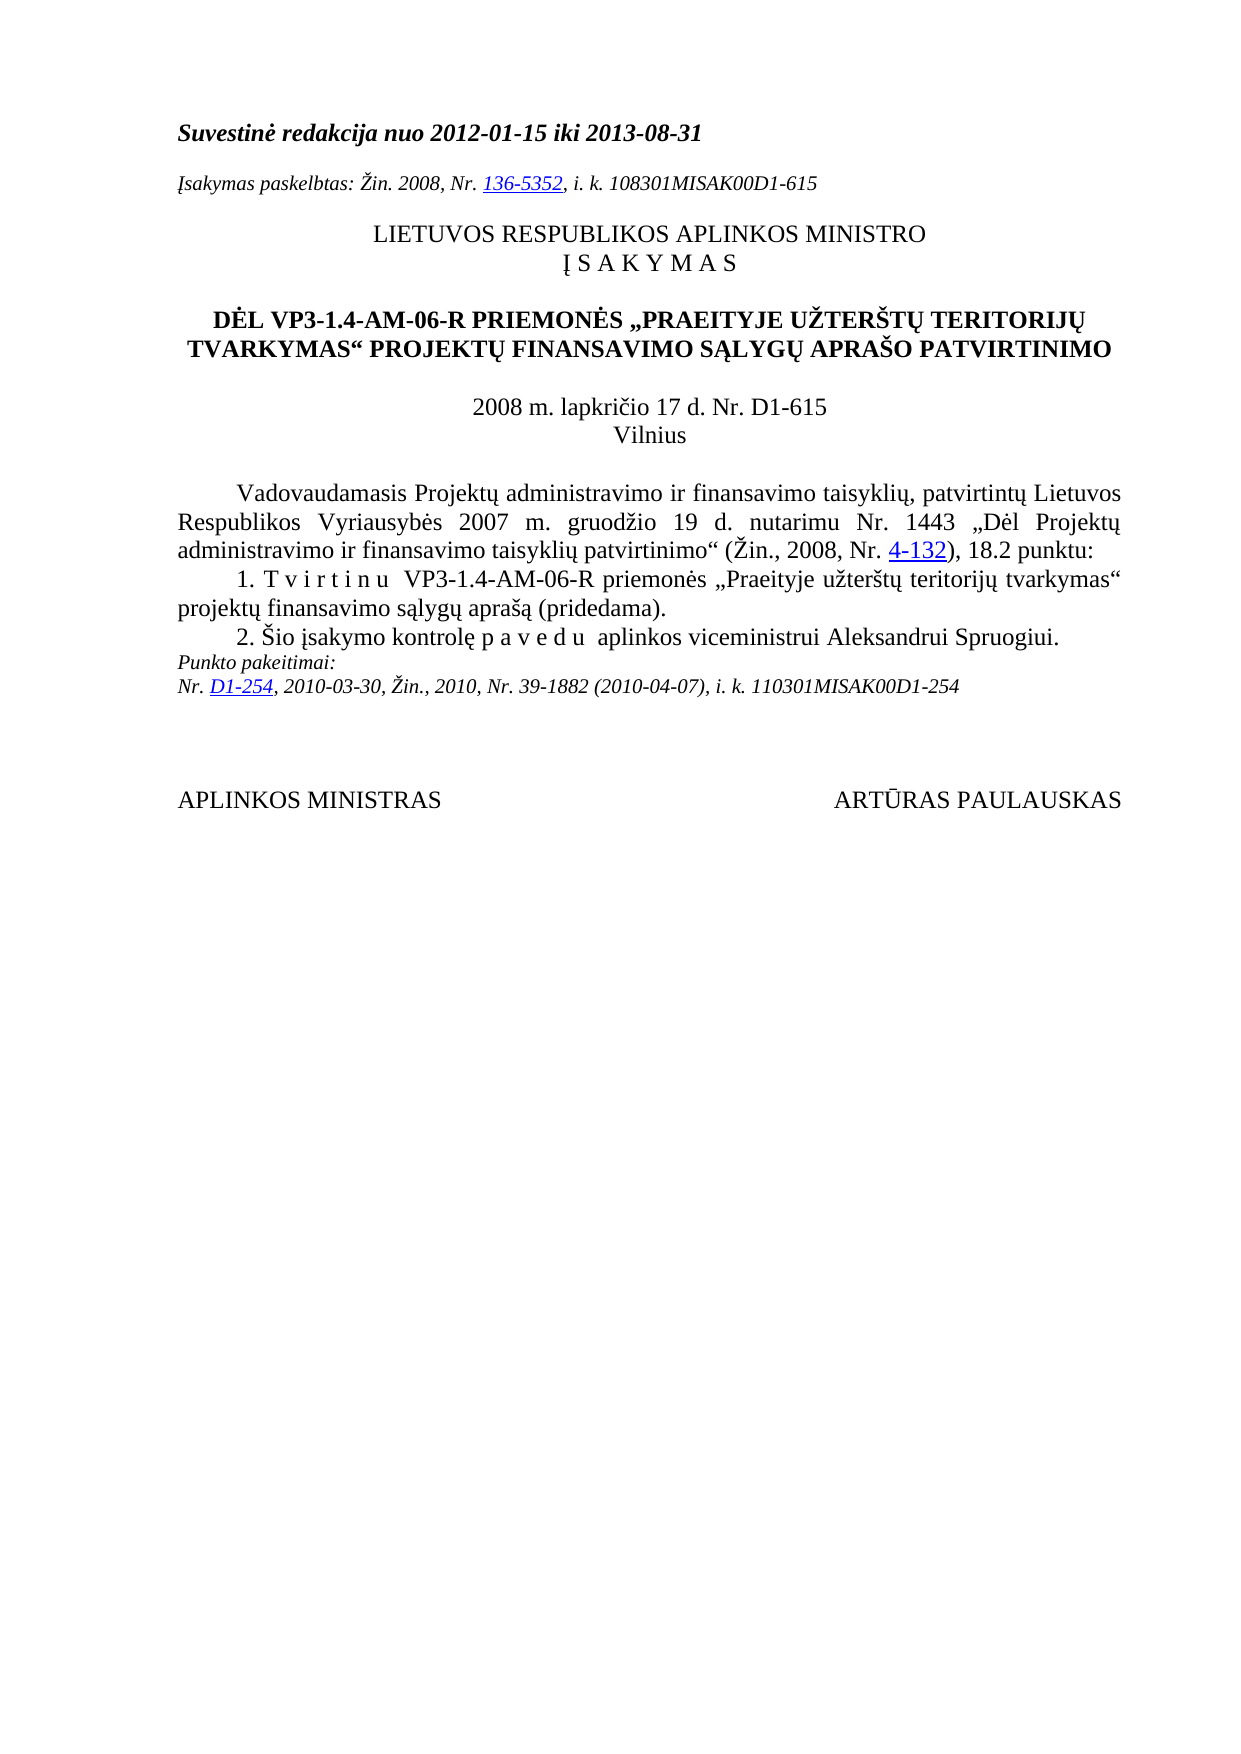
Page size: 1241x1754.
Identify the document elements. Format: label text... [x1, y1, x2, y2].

text ĮSAKYMAS [177, 248, 1122, 277]
text 1. Tvirtinu VP3-1.4-AM-06-R priemonės „Praeityje užterštų teritorijų tvarkymas“ projektų finansavimo sąlygų aprašą (pridedama). [177, 564, 1122, 622]
text Nr. D1-254, 2010-03-30, Žin., 2010, Nr. 39-1882 (2010-04-07), i. k. 110301MISAK00D1-254 [177, 674, 1122, 698]
text 2. Šio įsakymo kontrolę pavedu aplinkos viceministrui Aleksandrui Spruogiui. [177, 622, 1122, 650]
text Punkto pakeitimai: [177, 650, 1122, 674]
text DĖL VP3-1.4-AM-06-R PRIEMONĖS „PRAEITYJE UŽTERŠTŲ TERITORIJŲ TVARKYMAS“ PROJEKTŲ FINANSAVIMO SĄLYGŲ APRAŠO PATVIRTINIMO [177, 305, 1122, 363]
text LIETUVOS RESPUBLIKOS APLINKOS MINISTRO [177, 219, 1122, 248]
text APLINKOS MINISTRAS ARTŪRAS PAULAUSKAS [177, 785, 1122, 813]
text Įsakymas paskelbtas: Žin. 2008, Nr. 136-5352, i. k. 108301MISAK00D1-615 [177, 171, 1122, 195]
text 2008 m. lapkričio 17 d. Nr. D1-615 [177, 392, 1122, 420]
text Vadovaudamasis Projektų administravimo ir finansavimo taisyklių, patvirtintų Lietuvos Respublikos Vyriausybės 2007 m. gruodžio 19 d. nutarimu Nr. 1443 „Dėl Projektų administravimo ir finansavimo taisyklių patvirtinimo“ (Žin., 2008, Nr. 4-132), 18.2 punktu: [177, 478, 1122, 564]
text Suvestinė redakcija nuo 2012-01-15 iki 2013-08-31 [177, 118, 1122, 147]
text Vilnius [177, 420, 1122, 449]
